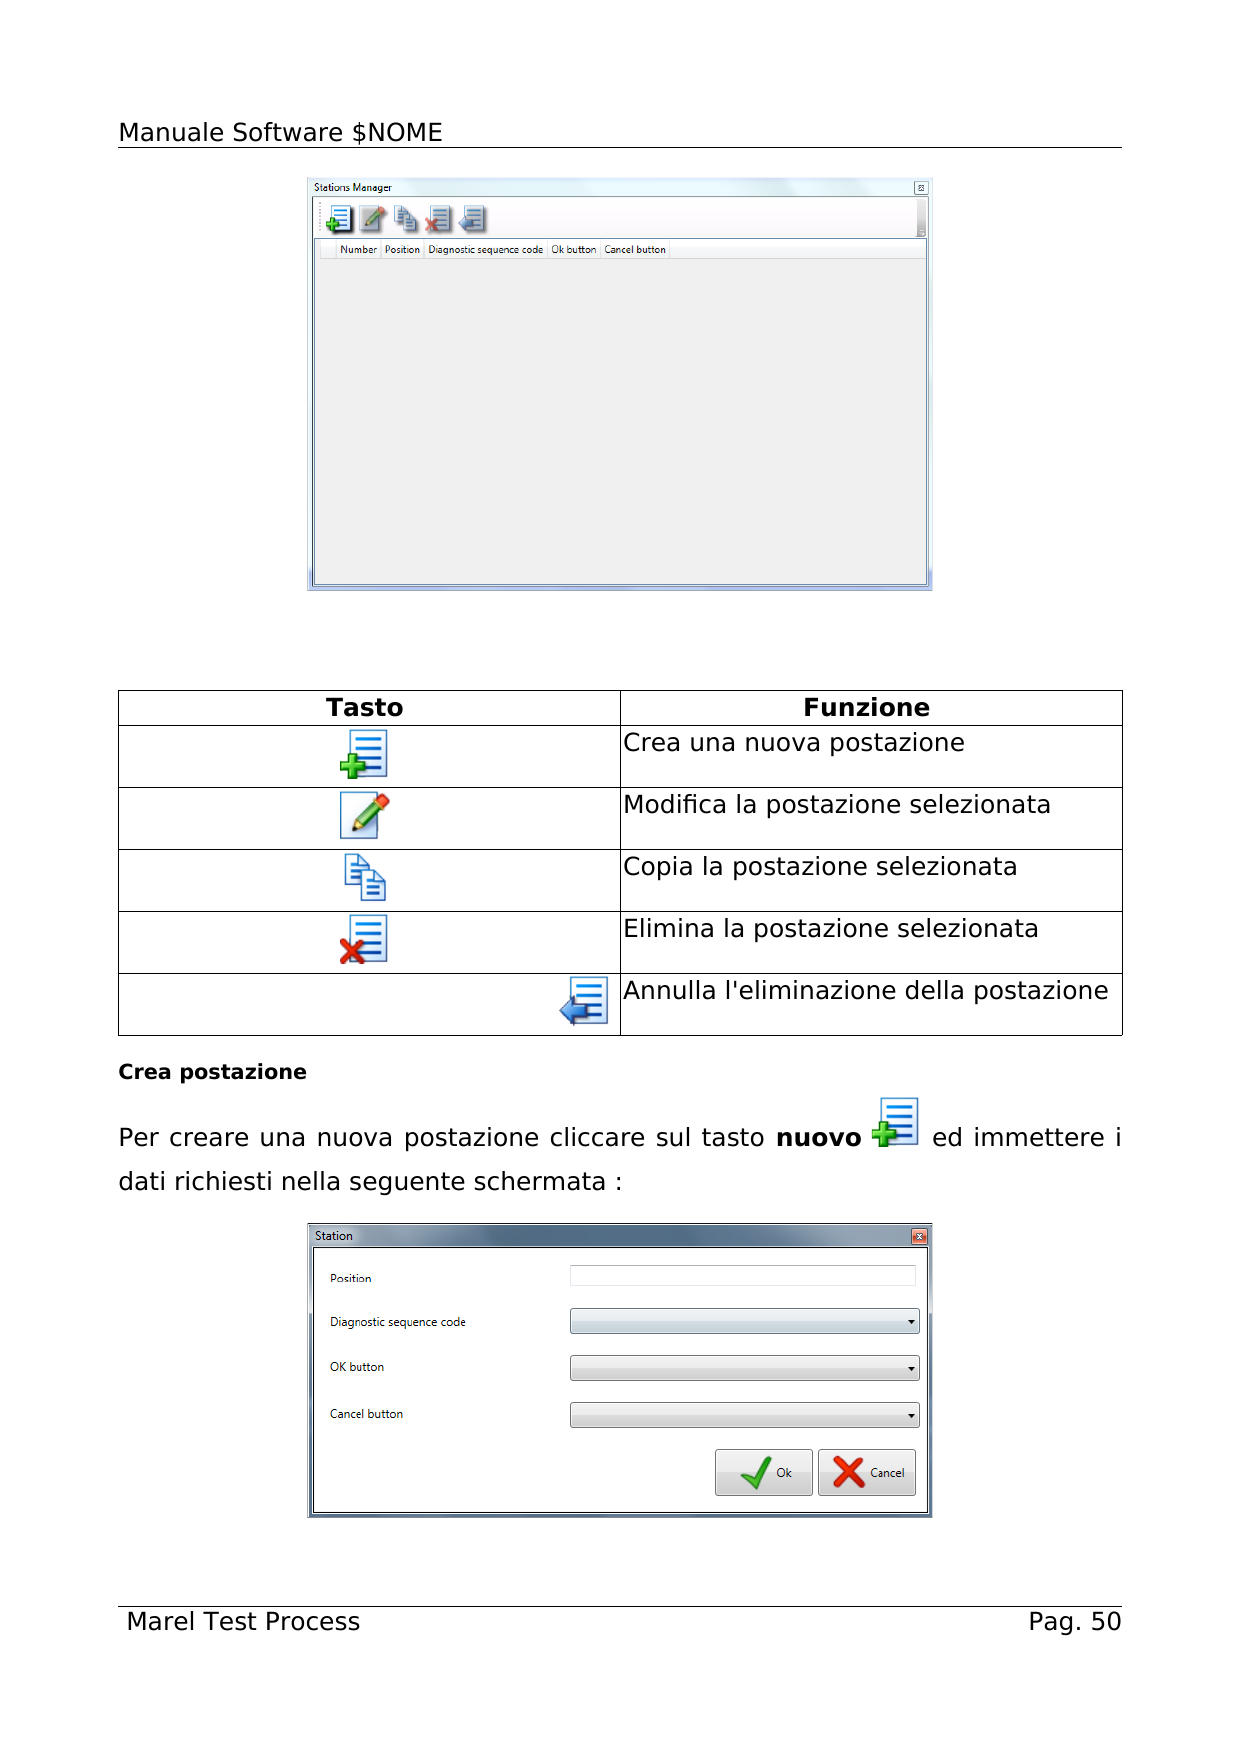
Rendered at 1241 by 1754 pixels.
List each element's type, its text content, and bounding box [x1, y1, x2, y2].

table_cell Modifica la postazione selezionata [621, 788, 1122, 849]
table_cell [119, 974, 620, 1035]
text Per creare una nuova postazione cliccare sul tasto nuovo ed immettere i dati richiesti nella seguente schermata : [118, 1097, 1122, 1196]
table_cell Annulla l'eliminazione della postazione [621, 974, 1122, 1035]
picture [307, 177, 933, 591]
table_header Tasto [119, 691, 620, 725]
table_cell Elimina la postazione selezionata [621, 912, 1122, 973]
table_cell Crea una nuova postazione [621, 726, 1122, 787]
picture [559, 976, 610, 1026]
table_cell [119, 726, 620, 787]
picture [340, 790, 391, 841]
picture [340, 914, 391, 964]
subtitle Crea postazione [118, 1060, 1122, 1084]
table_header Funzione [621, 691, 1122, 725]
picture [340, 728, 391, 779]
table_cell [119, 912, 620, 973]
table_cell [119, 850, 620, 911]
picture [340, 852, 391, 903]
table_cell Copia la postazione selezionata [621, 850, 1122, 911]
table_cell [119, 788, 620, 849]
picture [871, 1096, 922, 1147]
picture [307, 1223, 933, 1518]
